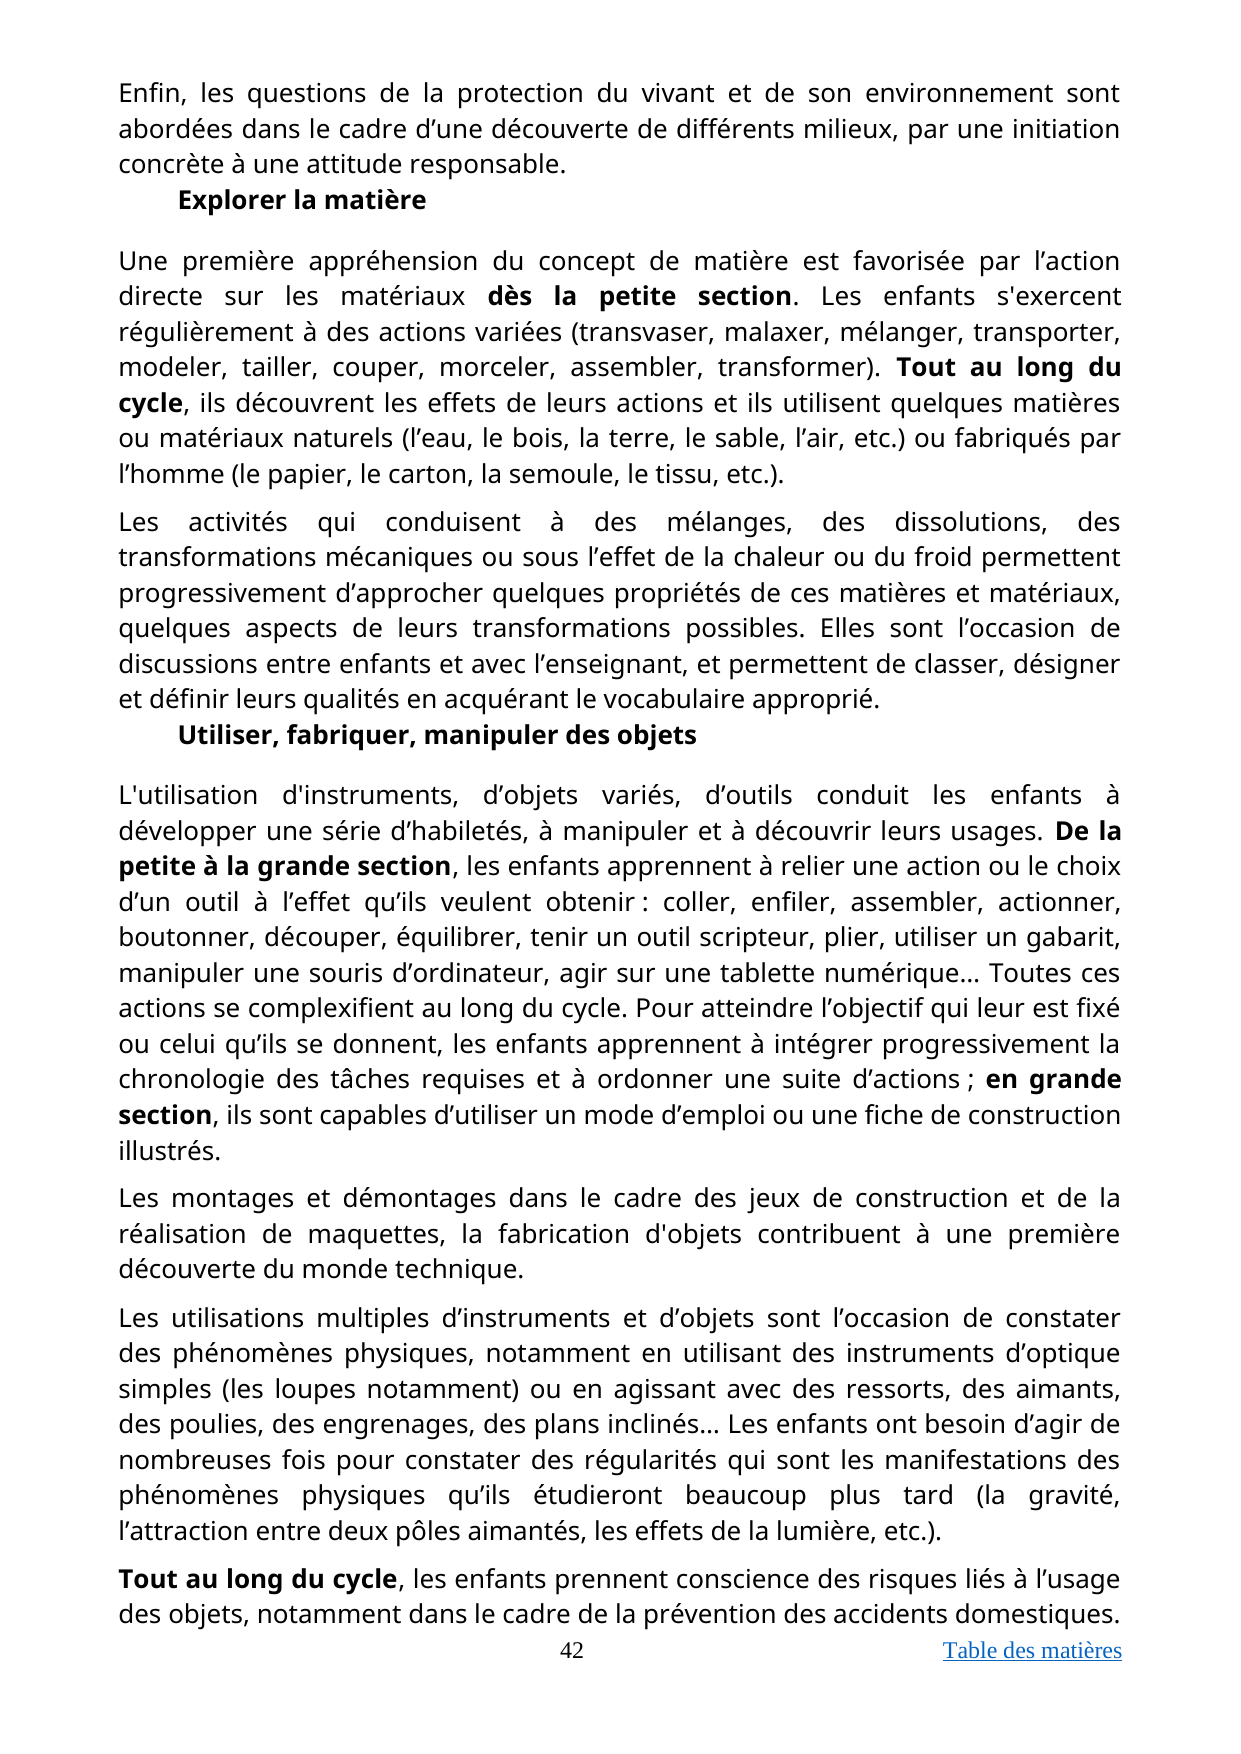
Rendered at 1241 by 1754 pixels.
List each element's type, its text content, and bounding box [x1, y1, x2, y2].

text Les montages et démontages dans le cadre des jeux de construction et de la réalisation de maquettes, la fabrication d'objets contribuent à une première découverte du monde technique. [118, 1180, 1122, 1287]
text Une première appréhension du concept de matière est favorisée par l’action directe sur les matériaux dès la petite section. Les enfants s'exercent régulièrement à des actions variées (transvaser, malaxer, mélanger, transporter, modeler, tailler, couper, morceler, assembler, transformer). Tout au long du cycle, ils découvrent les effets de leurs actions et ils utilisent quelques matières ou matériaux naturels (l’eau, le bois, la terre, le sable, l’air, etc.) ou fabriqués par l’homme (le papier, le carton, la semoule, le tissu, etc.). [118, 242, 1122, 491]
text L'utilisation d'instruments, d’objets variés, d’outils conduit les enfants à développer une série d’habiletés, à manipuler et à découvrir leurs usages. De la petite à la grande section, les enfants apprennent à relier une action ou le choix d’un outil à l’effet qu’ils veulent obtenir : coller, enfiler, assembler, actionner, boutonner, découper, équilibrer, tenir un outil scripteur, plier, utiliser un gabarit, manipuler une souris d’ordinateur, agir sur une tablette numérique… Toutes ces actions se complexifient au long du cycle. Pour atteindre l’objectif qui leur est fixé ou celui qu’ils se donnent, les enfants apprennent à intégrer progressivement la chronologie des tâches requises et à ordonner une suite d’actions ; en grande section, ils sont capables d’utiliser un mode d’emploi ou une fiche de construction illustrés. [118, 777, 1122, 1168]
text Les activités qui conduisent à des mélanges, des dissolutions, des transformations mécaniques ou sous l’effet de la chaleur ou du froid permettent progressivement d’approcher quelques propriétés de ces matières et matériaux, quelques aspects de leurs transformations possibles. Elles sont l’occasion de discussions entre enfants et avec l’enseignant, et permettent de classer, désigner et définir leurs qualités en acquérant le vocabulaire approprié. [118, 503, 1122, 716]
text Tout au long du cycle, les enfants prennent conscience des risques liés à l’usage des objets, notamment dans le cadre de la prévention des accidents domestiques. [118, 1560, 1122, 1631]
text Enfin, les questions de la protection du vivant et de son environnement sont abordées dans le cadre d’une découverte de différents milieux, par une initiation concrète à une attitude responsable. [118, 75, 1122, 182]
text Les utilisations multiples d’instruments et d’objets sont l’occasion de constater des phénomènes physiques, notamment en utilisant des instruments d’optique simples (les loupes notamment) ou en agissant avec des ressorts, des aimants, des poulies, des engrenages, des plans inclinés… Les enfants ont besoin d’agir de nombreuses fois pour constater des régularités qui sont les manifestations des phénomènes physiques qu’ils étudieront beaucoup plus tard (la gravité, l’attraction entre deux pôles aimantés, les effets de la lumière, etc.). [118, 1299, 1122, 1548]
text Utiliser, fabriquer, manipuler des objets [177, 716, 1122, 752]
text Explorer la matière [177, 182, 1122, 217]
